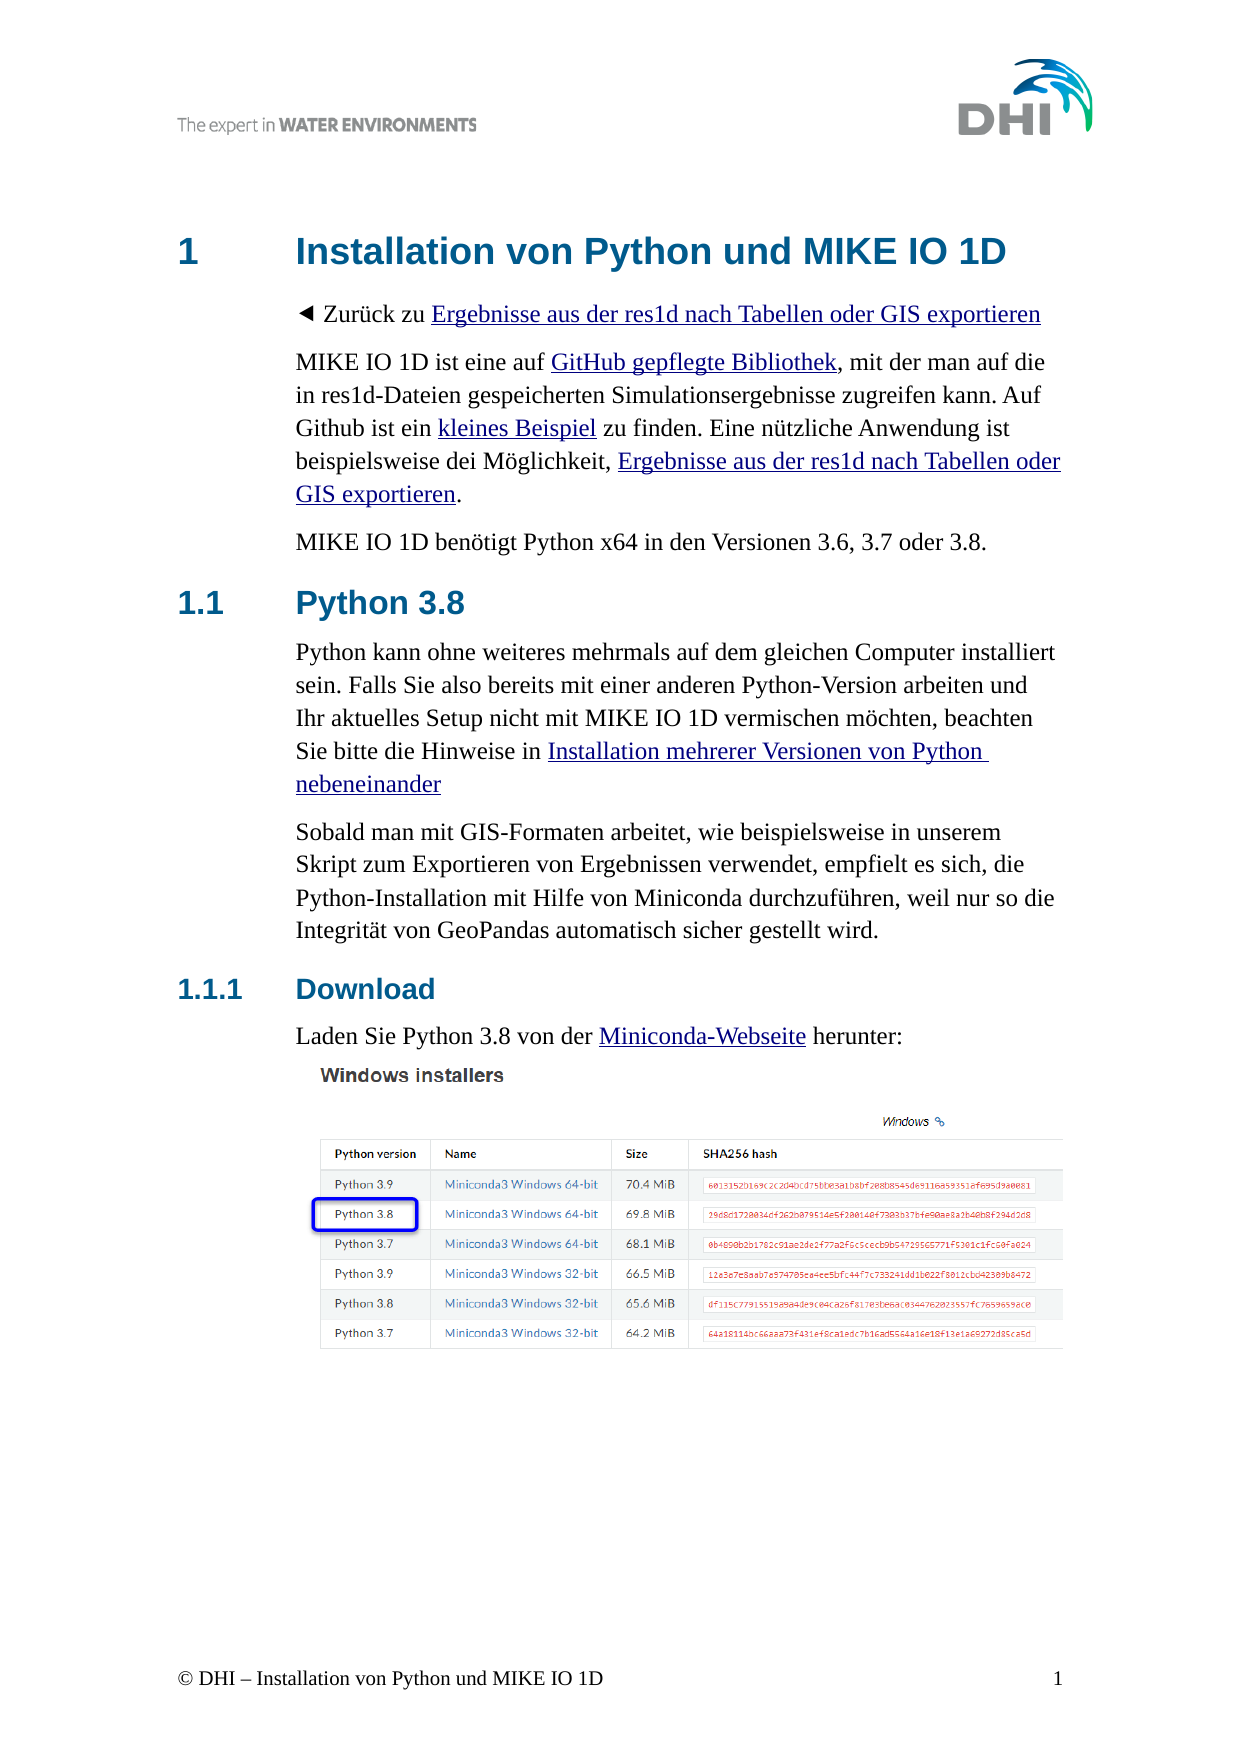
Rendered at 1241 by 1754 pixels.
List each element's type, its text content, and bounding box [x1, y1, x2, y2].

picture [295, 1053, 1063, 1359]
text MIKE IO 1D benötigt Python x64 in den Versionen 3.6, 3.7 oder 3.8. [295, 527, 1063, 555]
picture [177, 117, 477, 135]
subtitle Installation von Python und MIKE IO 1D [177, 229, 1063, 272]
text Sobald man mit GIS-Formaten arbeitet, wie beispielsweise in unserem Skript zum Exportieren von Ergebnissen verwendet, empfielt es sich, die Python-Installation mit Hilfe von Miniconda durchzuführen, weil nur so die Integrität von GeoPandas automatisch sicher gestellt wird. [295, 817, 1063, 944]
text ⯇ Zurück zu Ergebnisse aus der res1d nach Tabellen oder GIS exportieren [295, 299, 1063, 328]
subtitle Download [177, 972, 1063, 1006]
text Laden Sie Python 3.8 von der Miniconda-Webseite herunter: [295, 1021, 1063, 1049]
subtitle Python 3.8 [177, 583, 1063, 622]
text MIKE IO 1D ist eine auf GitHub gepflegte Bibliothek, mit der man auf die in res1d-Dateien gespeicherten Simulationsergebnisse zugreifen kann. Auf Github ist ein kleines Beispiel zu finden. Eine nützliche Anwendung ist beispielsweise dei Möglichkeit, Ergebnisse aus der res1d nach Tabellen oder GIS exportieren. [295, 347, 1063, 507]
text Python kann ohne weiteres mehrmals auf dem gleichen Computer installiert sein. Falls Sie also bereits mit einer anderen Python-Version arbeiten und Ihr aktuelles Setup nicht mit MIKE IO 1D vermischen möchten, beachten Sie bitte die Hinweise in Installation mehrerer Versionen von Python nebeneinander [295, 637, 1063, 797]
picture [958, 59, 1093, 135]
